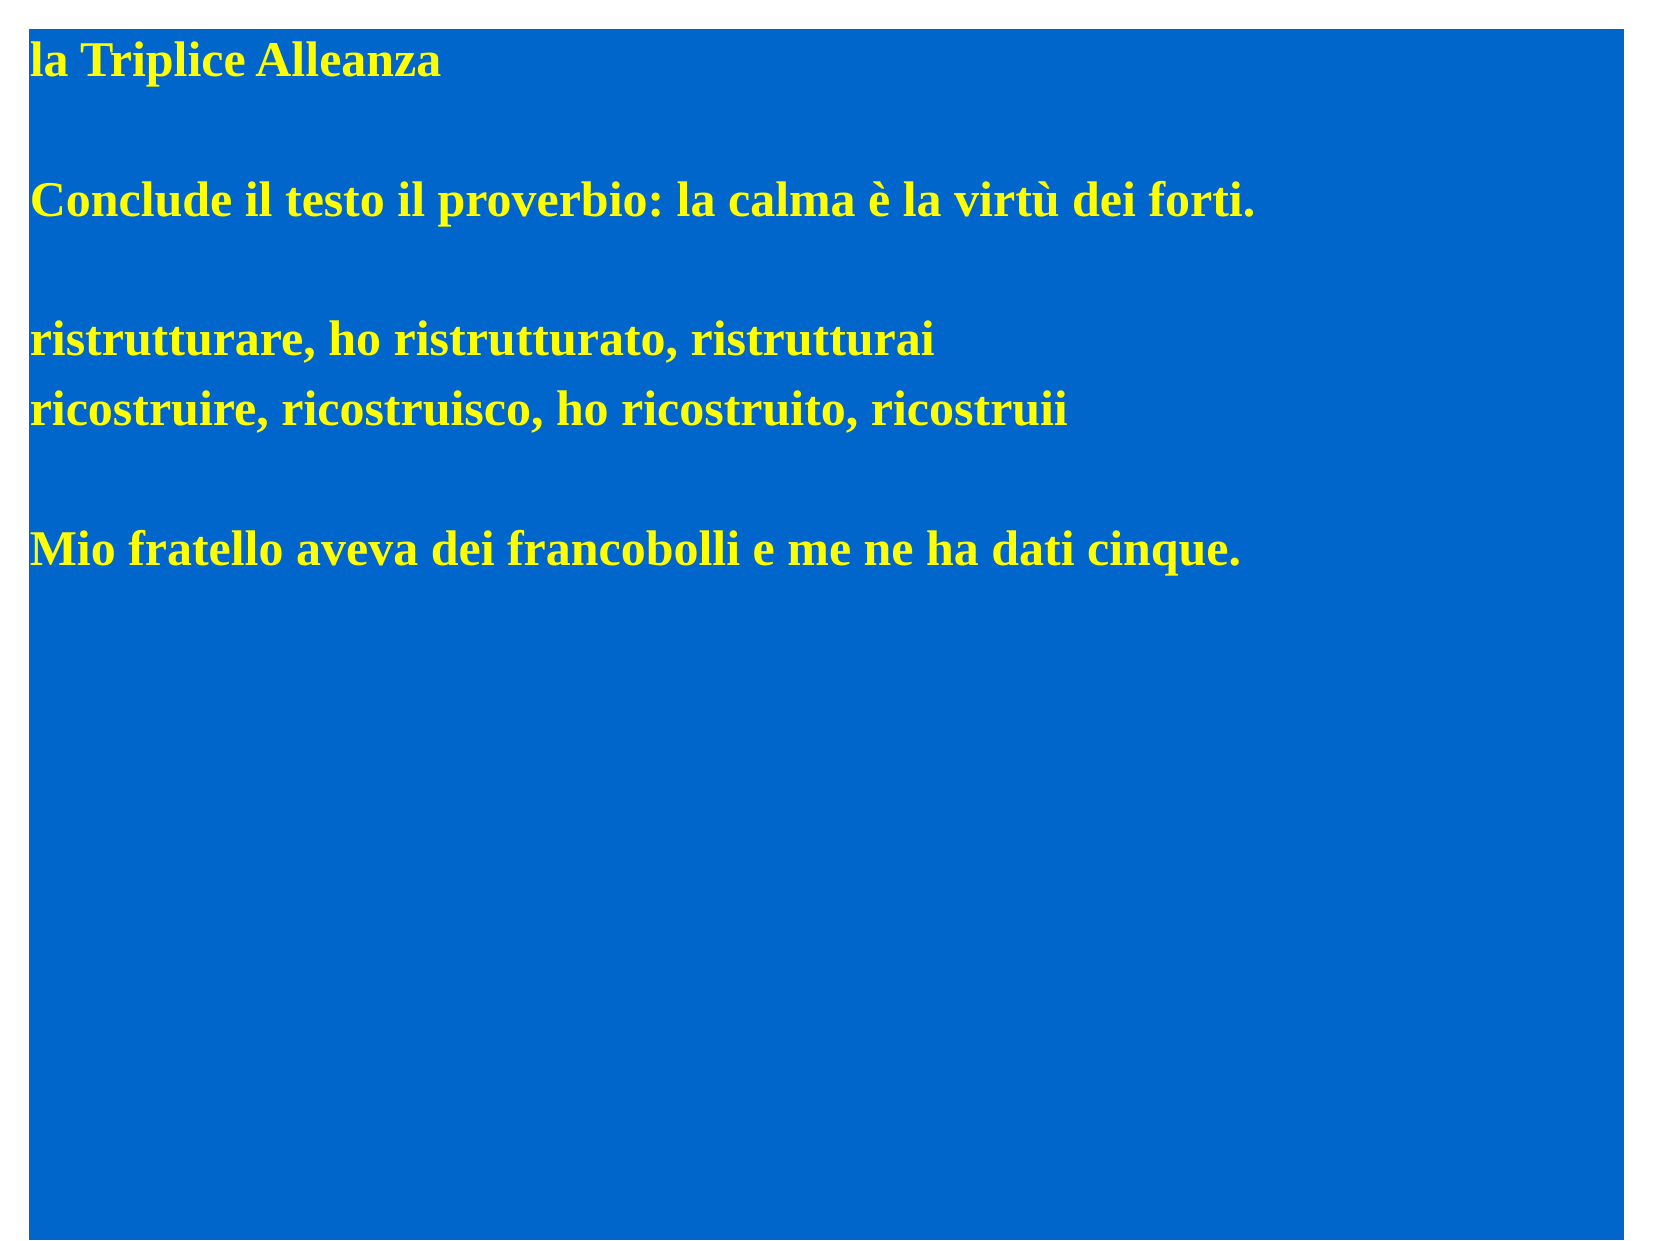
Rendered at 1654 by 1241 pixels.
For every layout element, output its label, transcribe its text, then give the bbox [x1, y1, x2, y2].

text la Triplice Alleanza [29, 29, 1624, 87]
text ricostruire, ricostruisco, ho ricostruito, ricostruii [29, 379, 1624, 436]
text ristrutturare, ho ristrutturato, ristrutturai [29, 309, 1624, 367]
text Mio fratello aveva dei francobolli e me ne ha dati cinque. [29, 519, 1624, 576]
text Conclude il testo il proverbio: la calma è la virtù dei forti. [29, 169, 1624, 227]
